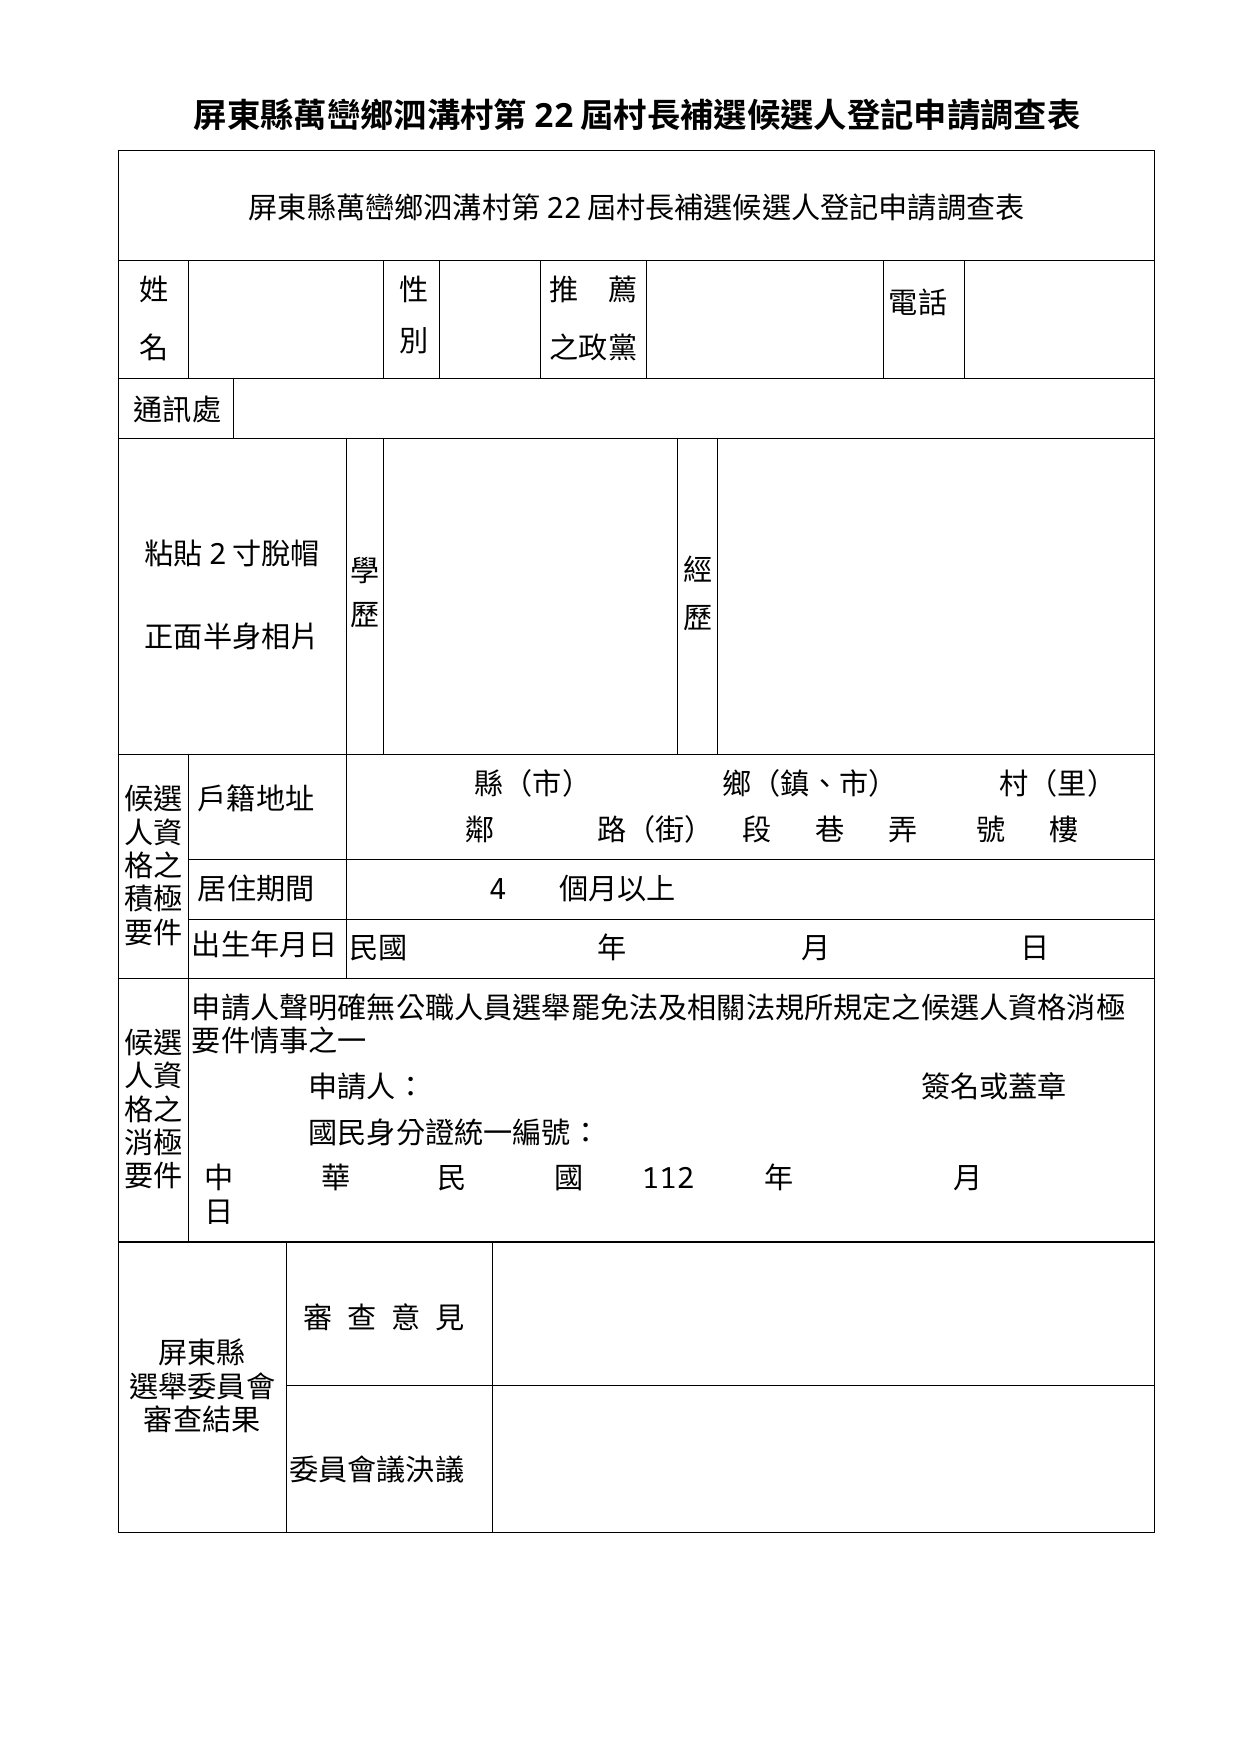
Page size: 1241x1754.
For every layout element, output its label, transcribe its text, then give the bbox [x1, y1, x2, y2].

table_cell 推 薦 之政黨 [541, 261, 646, 378]
table_cell 居住期間 [189, 860, 346, 918]
table_cell 出生年月日 [189, 920, 346, 978]
table_cell [384, 439, 677, 754]
table_cell 民國 年 月 日 [347, 920, 1154, 978]
table_header 屏東縣萬巒鄉泗溝村第22屆村長補選候選人登記申請調查表 [119, 151, 1154, 260]
table_cell [234, 379, 1154, 437]
table_cell 通訊處 [119, 379, 233, 437]
table_cell [965, 261, 1154, 378]
table_cell 性 別 [384, 261, 439, 378]
table_cell 4 個月以上 [347, 860, 1154, 918]
table_cell 委員會議決議 [287, 1386, 492, 1532]
table_cell 粘貼2寸脫帽 正面半身相片 [119, 439, 346, 754]
table_cell [440, 261, 540, 378]
table_cell 電話 [884, 261, 964, 378]
table_cell 候選 人資 格之 消極 要件 [119, 979, 188, 1241]
table_cell [493, 1386, 1154, 1532]
table_cell 戶籍地址 [189, 755, 346, 859]
table_cell [493, 1243, 1154, 1385]
table_cell [189, 261, 383, 378]
table_cell 屏東縣 選舉委員會 審查結果 [119, 1243, 286, 1532]
table_cell 學歷 [347, 439, 383, 754]
table_cell 申請人聲明確無公職人員選舉罷免法及相關法規所規定之候選人資格消極要件情事之一 申請人： 簽名或蓋章 國民身分證統一編號： 中 華 民 國 112 年 月 日 [189, 979, 1154, 1241]
table_cell 縣（市） 鄉（鎮、市） 村（里） 鄰 路（街） 段 巷 弄 號 樓 [347, 755, 1154, 859]
table_cell 經歷 [678, 439, 717, 754]
text 屏東縣萬巒鄉泗溝村第22屆村長補選候選人登記申請調查表 [118, 89, 1122, 137]
table_cell 姓 名 [119, 261, 188, 378]
table_cell [647, 261, 883, 378]
table_cell 候選 人資 格之 積極 要件 [119, 755, 188, 978]
table_cell [718, 439, 1154, 754]
table_cell 審 查 意 見 [287, 1243, 492, 1385]
